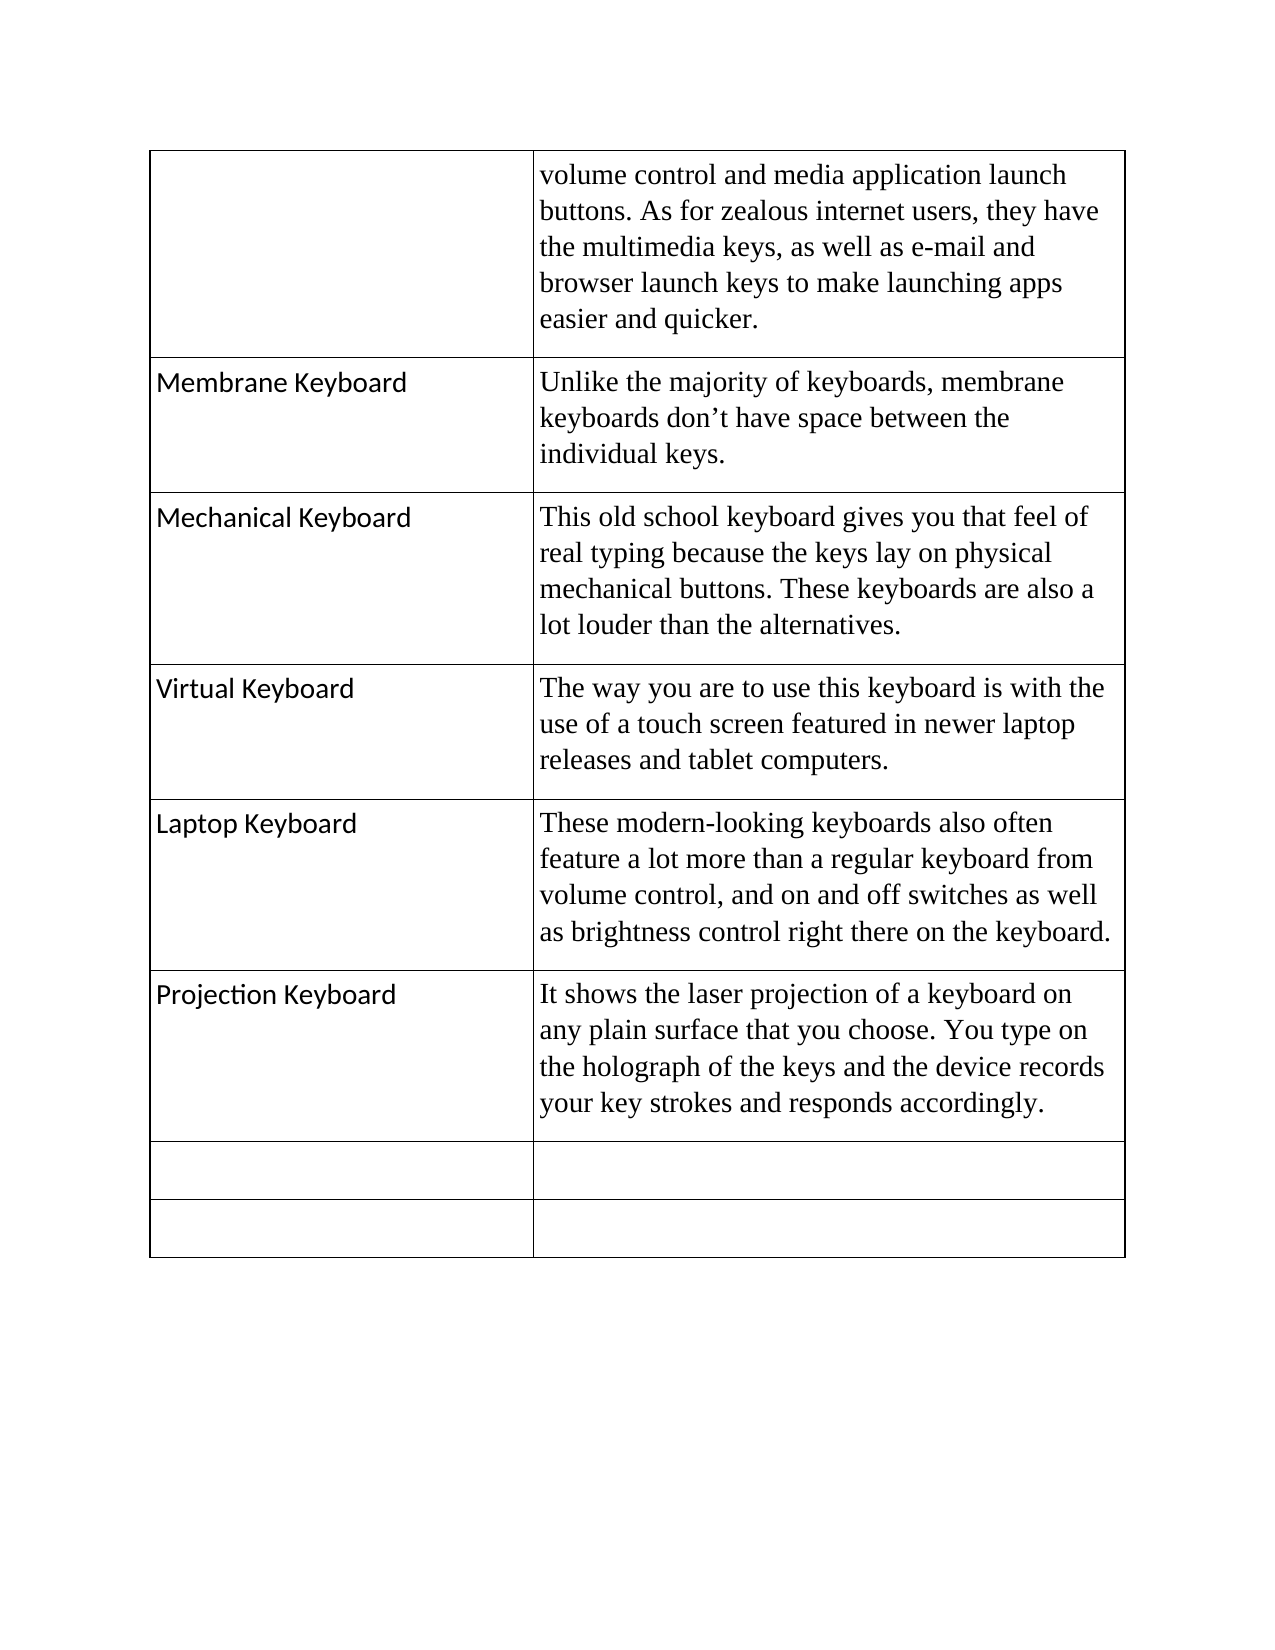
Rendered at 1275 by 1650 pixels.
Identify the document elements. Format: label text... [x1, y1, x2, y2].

table_cell These modern-looking keyboards also often feature a lot more than a regular keyboard from volume control, and on and off switches as well as brightness control right there on the keyboard. [534, 800, 1124, 969]
table_cell The way you are to use this keyboard is with the use of a touch screen featured in newer laptop releases and tablet computers. [534, 665, 1124, 798]
table_cell It shows the laser projection of a keyboard on any plain surface that you choose. You type on the holograph of the keys and the device records your key strokes and responds accordingly. [534, 971, 1124, 1141]
table_cell volume control and media application launch buttons. As for zealous internet users, they have the multimedia keys, as well as e-mail and browser launch keys to make launching apps easier and quicker. [534, 151, 1124, 357]
table_cell [151, 1142, 533, 1199]
table_cell Mechanical Keyboard [151, 493, 533, 663]
table_cell Membrane Keyboard [151, 358, 533, 492]
table_cell Laptop Keyboard [151, 800, 533, 969]
table_cell Unlike the majority of keyboards, membrane keyboards don’t have space between the individual keys. [534, 358, 1124, 492]
table_cell [151, 1200, 533, 1257]
table_cell [534, 1142, 1124, 1199]
table_cell Virtual Keyboard [151, 665, 533, 798]
table_cell [534, 1200, 1124, 1257]
table_cell Projection Keyboard [151, 971, 533, 1141]
table_cell [151, 151, 533, 357]
table_cell This old school keyboard gives you that feel of real typing because the keys lay on physical mechanical buttons. These keyboards are also a lot louder than the alternatives. [534, 493, 1124, 663]
